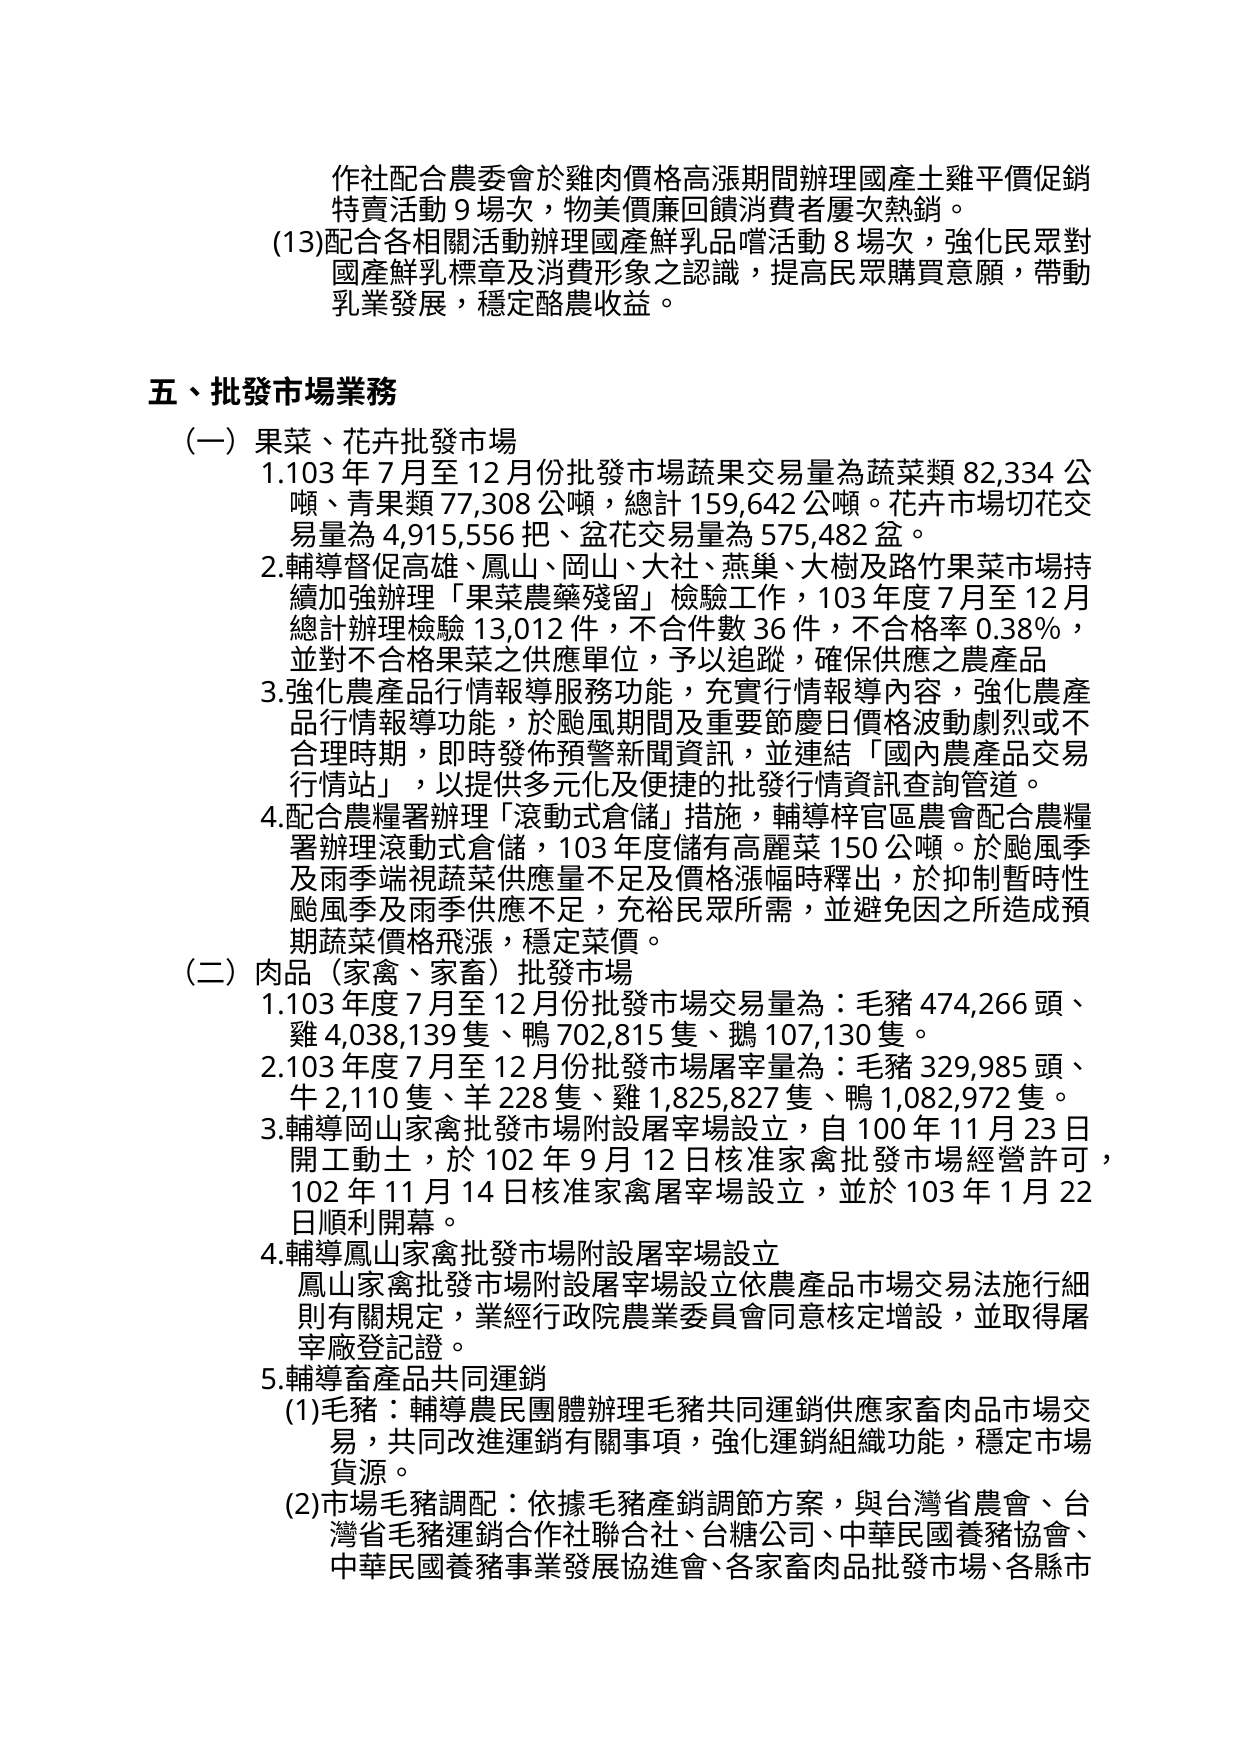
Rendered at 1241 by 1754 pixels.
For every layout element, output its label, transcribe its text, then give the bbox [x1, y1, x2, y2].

text （二）肉品（家禽、家畜）批發市場 [148, 958, 1092, 989]
text 作社配合農委會於雞肉價格高漲期間辦理國產土雞平價促銷特賣活動9場次，物美價廉回饋消費者屢次熱銷。 [273, 164, 1092, 227]
text 1.103年7月至12月份批發市場蔬果交易量為蔬菜類82,334 公噸、青果類77,308公噸，總計159,642公噸。花卉市場切花交易量為4,915,556把、盆花交易量為575,482盆。 [260, 458, 1092, 552]
text 2.輔導督促高雄、鳳山、岡山、大社、燕巢、大樹及路竹果菜市場持續加強辦理「果菜農藥殘留」檢驗工作，103年度7月至12月總計辦理檢驗13,012件，不合件數36件，不合格率0.38％，並對不合格果菜之供應單位，予以追蹤，確保供應之農產品 [260, 552, 1092, 677]
text 鳳山家禽批發市場附設屠宰場設立依農產品巿場交易法施行細則有關規定，業經行政院農業委員會同意核定增設，並取得屠宰廠登記證。 [298, 1271, 1092, 1364]
text 3.強化農產品行情報導服務功能，充實行情報導內容，強化農產品行情報導功能，於颱風期間及重要節慶日價格波動劇烈或不合理時期，即時發佈預警新聞資訊，並連結「國內農產品交易行情站」，以提供多元化及便捷的批發行情資訊查詢管道。 [260, 677, 1092, 802]
text (2)市場毛豬調配：依據毛豬產銷調節方案，與台灣省農會、台灣省毛豬運銷合作社聯合社、台糖公司、中華民國養豬協會、中華民國養豬事業發展協進會、各家畜肉品批發市場、各縣市政府等，商訂毛豬供銷數量，及商討毛豬供銷改進事項，維持豬價平穩。 [285, 1489, 1092, 1583]
text (13)配合各相關活動辦理國產鮮乳品嚐活動8場次，強化民眾對國產鮮乳標章及消費形象之認識，提高民眾購買意願，帶動乳業發展，穩定酪農收益。 [273, 227, 1092, 321]
text 3.輔導岡山家禽批發市場附設屠宰場設立，自100年11月23日開工動土，於102年9月12日核准家禽批發市場經營許可，102年11月14日核准家禽屠宰場設立，並於103年1月22日順利開幕。 [260, 1114, 1092, 1239]
text 2.103年度7月至12月份批發市場屠宰量為：毛豬329,985頭、牛2,110隻、羊228隻、雞1,825,827隻、鴨1,082,972隻。 [260, 1052, 1092, 1114]
text (1)毛豬：輔導農民團體辦理毛豬共同運銷供應家畜肉品市場交易，共同改進運銷有關事項，強化運銷組織功能，穩定市場貨源。 [285, 1396, 1092, 1489]
text 4.配合農糧署辦理「滾動式倉儲」措施，輔導梓官區農會配合農糧署辦理滾動式倉儲，103年度儲有高麗菜150公噸。於颱風季及雨季端視蔬菜供應量不足及價格漲幅時釋出，於抑制暫時性颱風季及雨季供應不足，充裕民眾所需，並避免因之所造成預期蔬菜價格飛漲，穩定菜價。 [260, 802, 1092, 958]
text 1.103年度7月至12月份批發市場交易量為：毛豬474,266頭、雞4,038,139隻、鴨702,815隻、鵝 107,130隻。 [260, 989, 1092, 1052]
text 4.輔導鳳山家禽批發市場附設屠宰場設立 [260, 1239, 1092, 1271]
text （一）果菜、花卉批發市場 [148, 427, 1092, 458]
text 5.輔導畜產品共同運銷 [260, 1364, 1092, 1396]
text 五、批發市場業務 [148, 352, 1092, 427]
